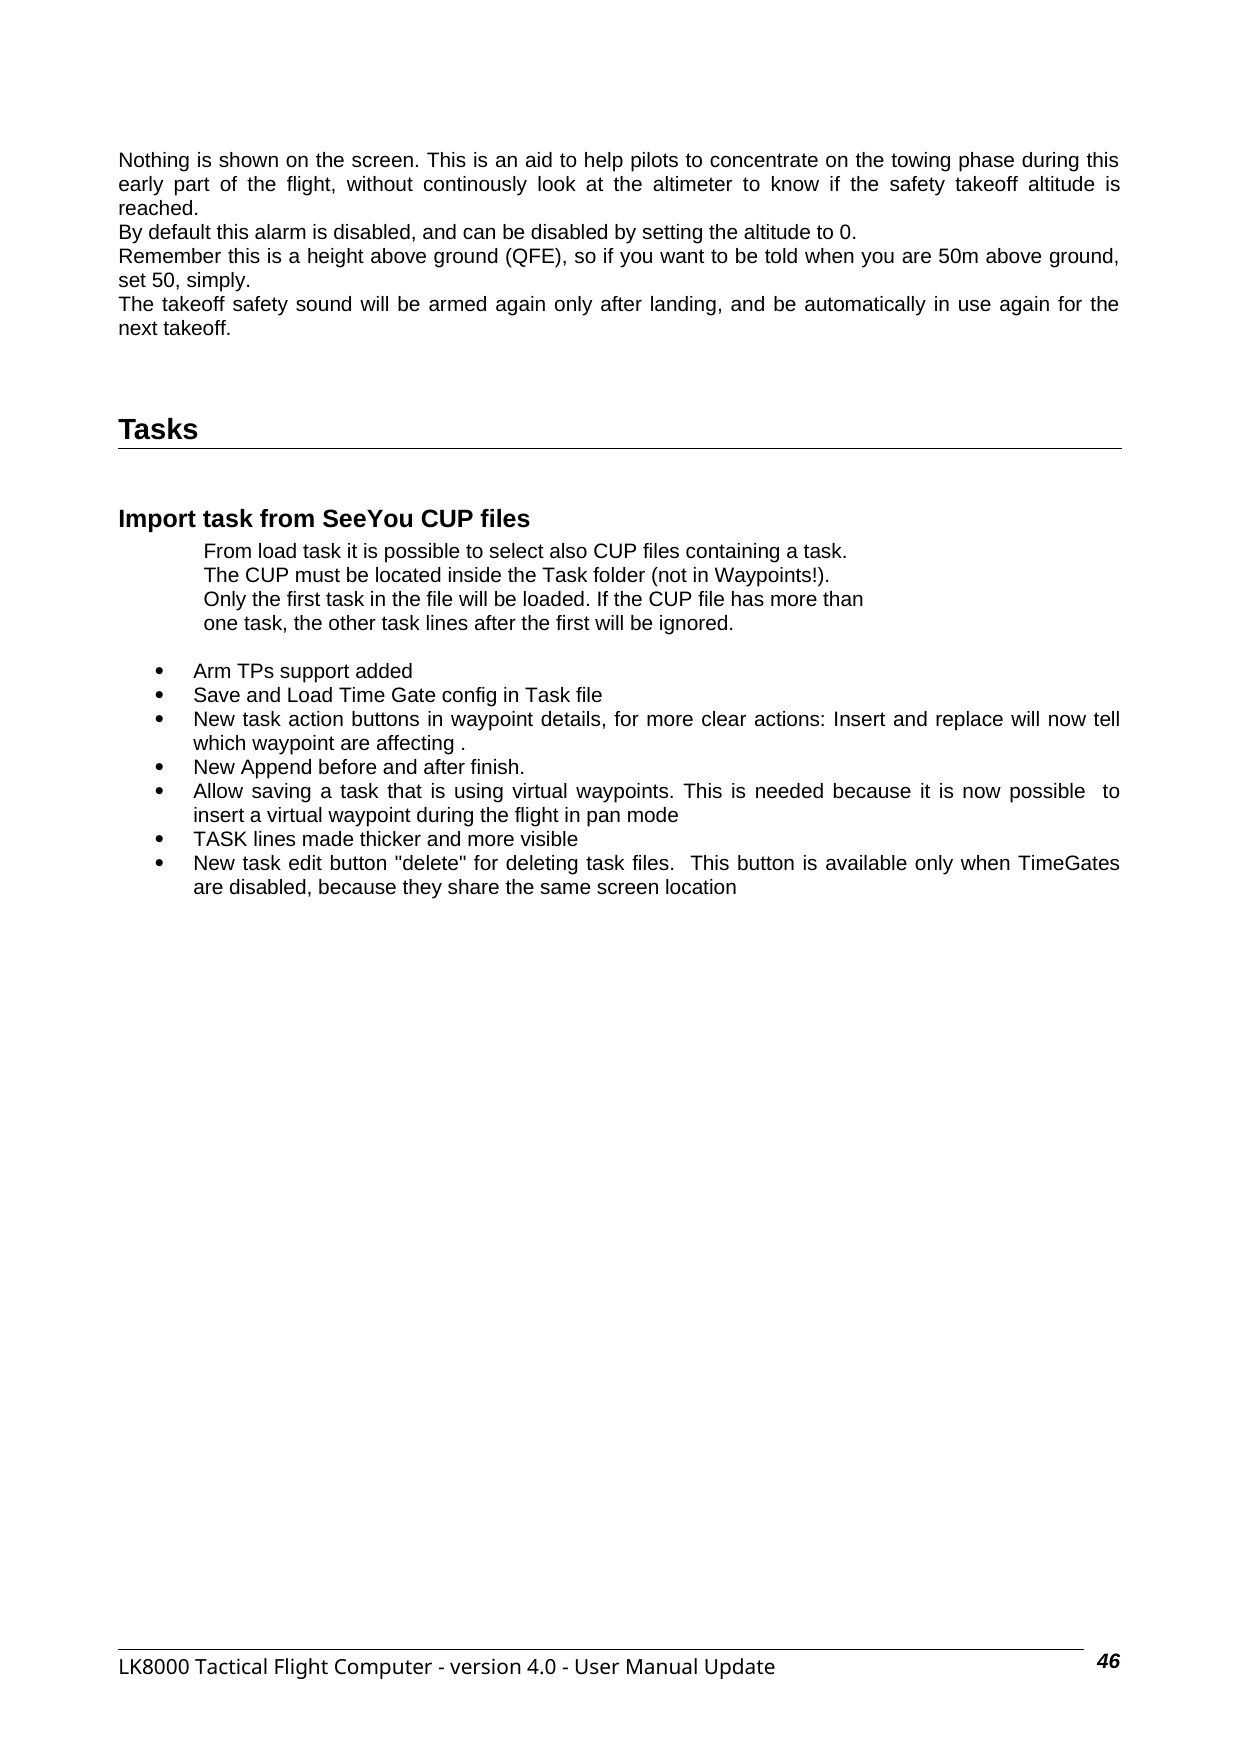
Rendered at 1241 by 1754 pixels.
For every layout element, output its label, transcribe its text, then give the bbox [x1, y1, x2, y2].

text one task, the other task lines after the first will be ignored. [192, 611, 1122, 635]
text By default this alarm is disabled, and can be disabled by setting the altitude to 0. [118, 219, 1122, 243]
text Nothing is shown on the screen. This is an aid to help pilots to concentrate on the towing phase during this early part of the flight, without continously look at the altimeter to know if the safety takeoff altitude is reached. [118, 148, 1122, 219]
subtitle Import task from SeeYou CUP files [118, 504, 1122, 533]
list New task action buttons in waypoint details, for more clear actions: Insert and replace will now tell which waypoint are affecting . [156, 707, 1122, 755]
text From load task it is possible to select also CUP files containing a task. [192, 539, 1122, 563]
list Save and Load Time Gate config in Task file [156, 683, 1122, 707]
text The takeoff safety sound will be armed again only after landing, and be automatically in use again for the next takeoff. [118, 291, 1122, 339]
list New Append before and after finish. [156, 755, 1122, 779]
list New task edit button "delete" for deleting task files. This button is available only when TimeGates are disabled, because they share the same screen location [156, 851, 1122, 899]
text The CUP must be located inside the Task folder (not in Waypoints!). [192, 563, 1122, 587]
text Remember this is a height above ground (QFE), so if you want to be told when you are 50m above ground, set 50, simply. [118, 243, 1122, 291]
list TASK lines made thicker and more visible [156, 827, 1122, 851]
list Allow saving a task that is using virtual waypoints. This is needed because it is now possible to insert a virtual waypoint during the flight in pan mode [156, 779, 1122, 827]
text Only the first task in the file will be loaded. If the CUP file has more than [192, 587, 1122, 611]
list Arm TPs support added [156, 659, 1122, 683]
subtitle Tasks [118, 412, 1122, 448]
